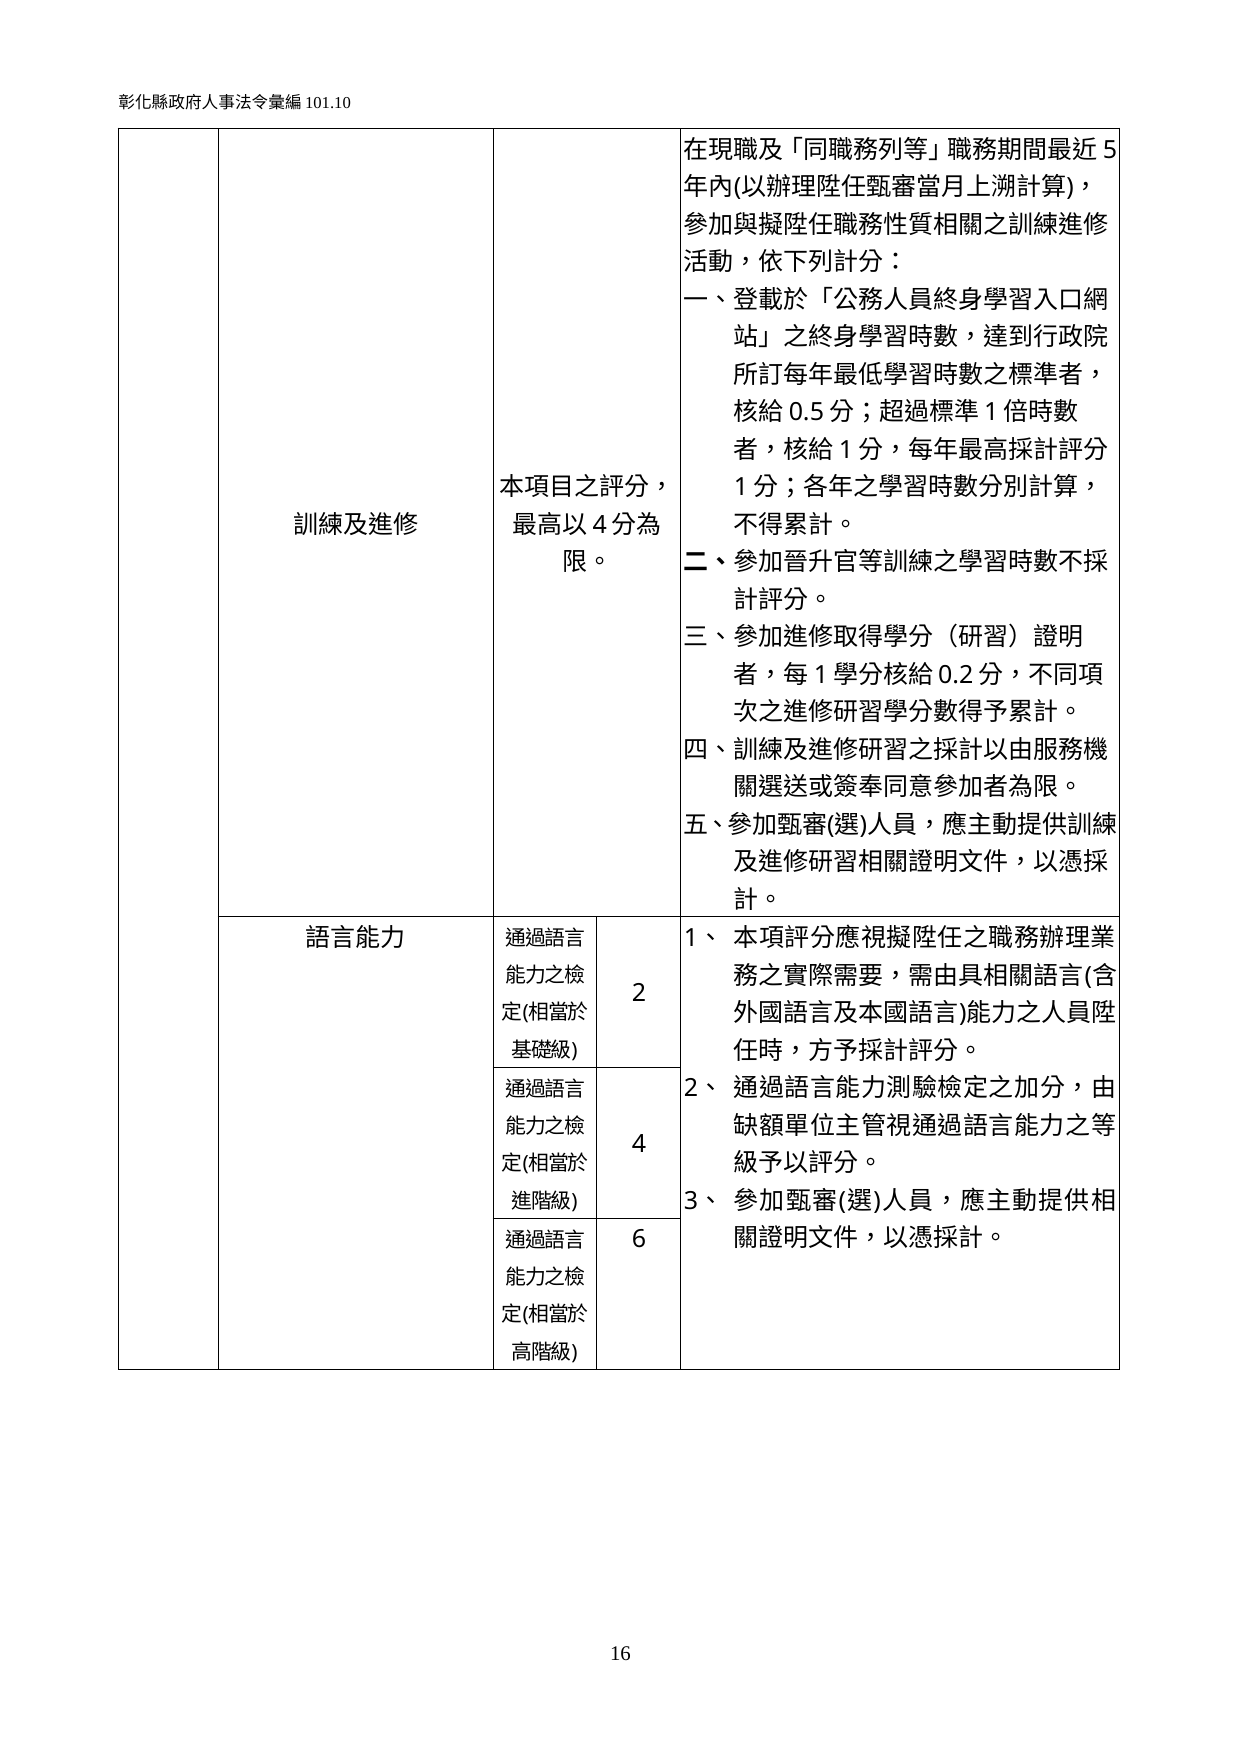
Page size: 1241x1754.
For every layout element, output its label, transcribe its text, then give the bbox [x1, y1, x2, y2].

table_cell 訓練及進修 [219, 129, 493, 916]
table_cell 4 [597, 1068, 680, 1218]
table_cell 6 [597, 1219, 680, 1369]
table_cell 本項評分應視擬陞任之職務辦理業務之實際需要，需由具相關語言(含外國語言及本國語言)能力之人員陞任時，方予採計評分。 通過語言能力測驗檢定之加分，由缺額單位主管視通過語言能力之等級予以評分。 參加甄審(選)人員，應主動提供相關證明文件，以憑採計。 [681, 917, 1119, 1369]
table_cell 在現職及「同職務列等」職務期間最近5年內(以辦理陞任甄審當月上溯計算)，參加與擬陞任職務性質相關之訓練進修活動，依下列計分： 一、登載於「公務人員終身學習入口網站」之終身學習時數，達到行政院所訂每年最低學習時數之標準者，核給0.5分；超過標準1倍時數者，核給1分，每年最高採計評分1分；各年之學習時數分別計算，不得累計。 二、參加晉升官等訓練之學習時數不採計評分。 三、參加進修取得學分（研習）證明者，每1學分核給0.2分，不同項次之進修研習學分數得予累計。 四、訓練及進修研習之採計以由服務機關選送或簽奉同意參加者為限。 五、參加甄審(選)人員，應主動提供訓練及進修研習相關證明文件，以憑採計。 [681, 129, 1119, 916]
table_cell 2 [597, 917, 680, 1067]
table_cell 通過語言能力之檢定(相當於基礎級) [494, 917, 596, 1067]
table_cell 語言能力 [219, 917, 493, 1369]
table_cell [119, 129, 218, 1369]
table_cell 本項目之評分，最高以4分為限。 [494, 129, 680, 916]
table_cell 通過語言能力之檢定(相當於進階級) [494, 1068, 596, 1218]
table_cell 通過語言能力之檢定(相當於高階級) [494, 1219, 596, 1369]
